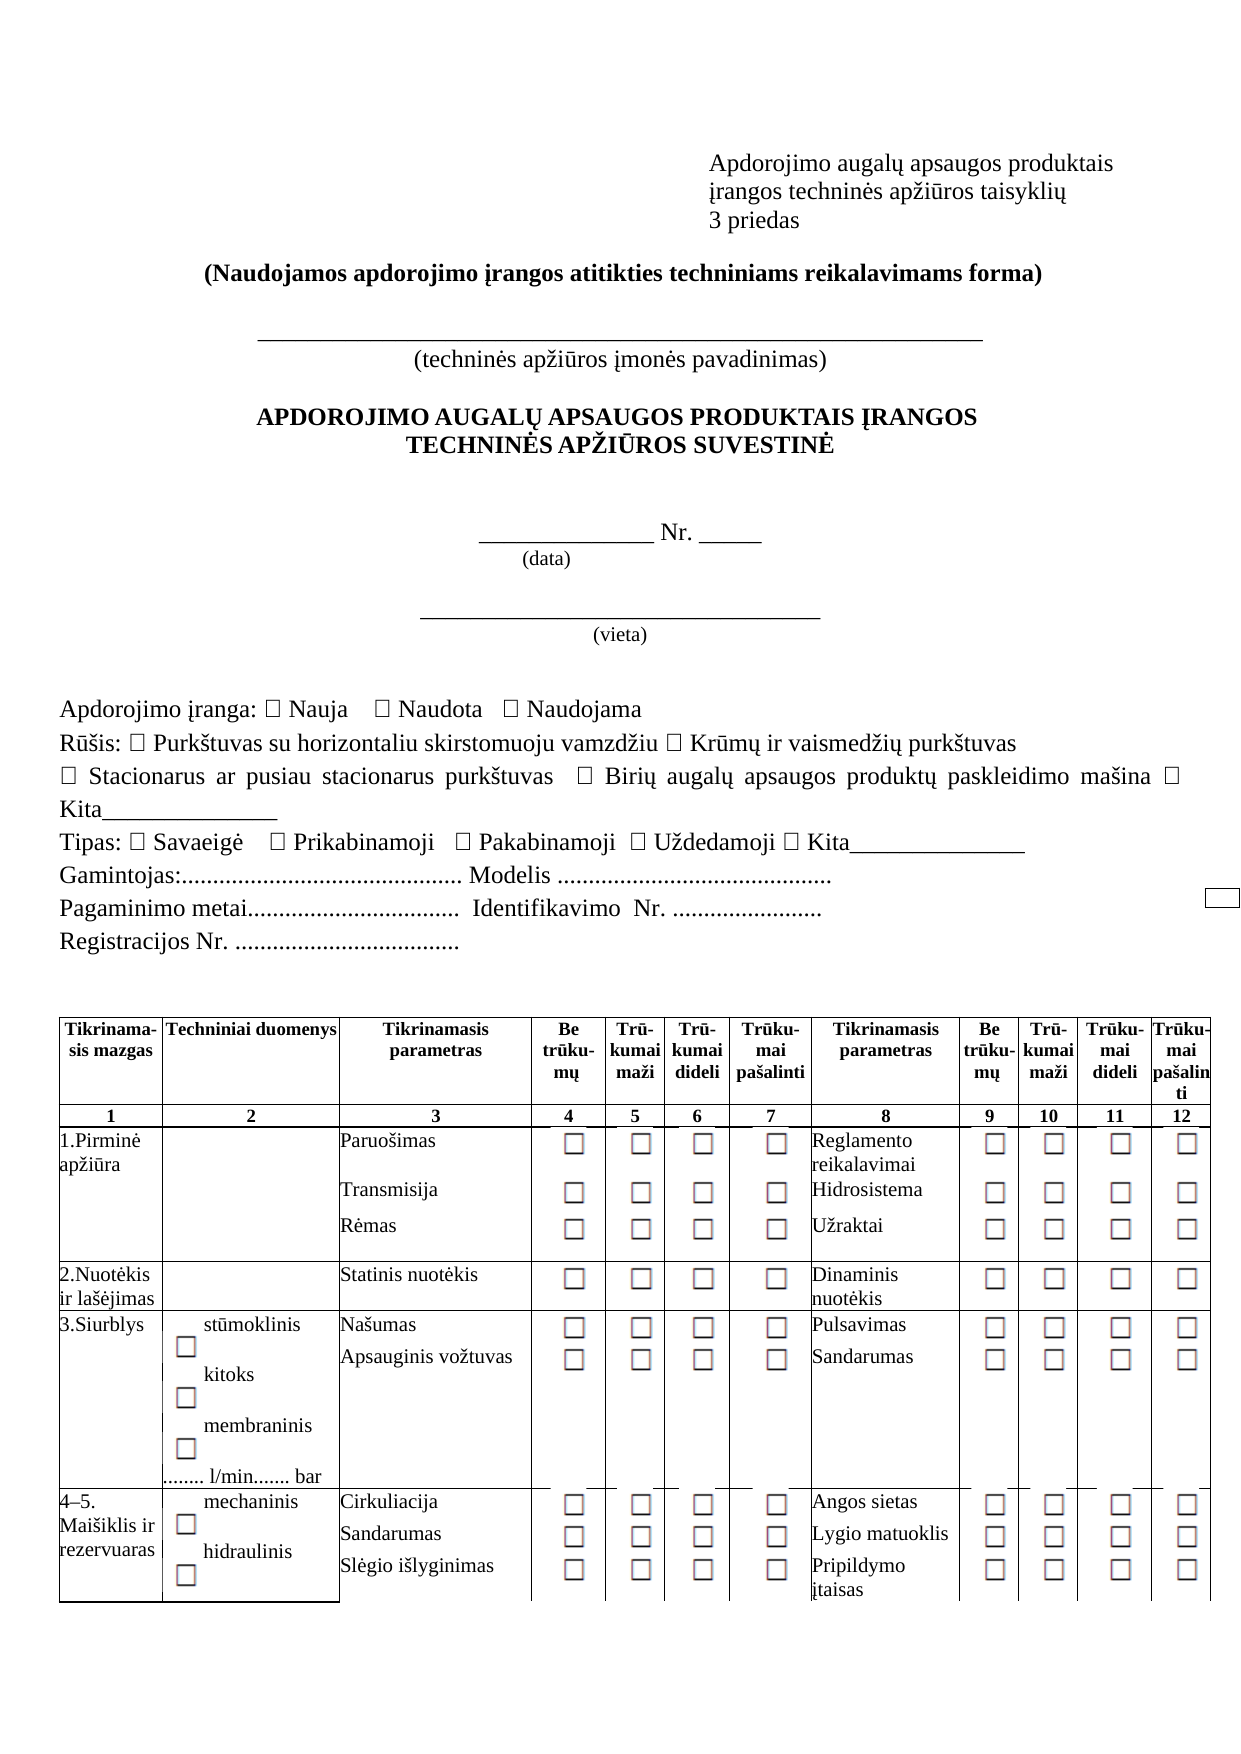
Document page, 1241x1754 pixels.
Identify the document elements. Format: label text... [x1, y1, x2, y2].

table_cell [1152, 1552, 1210, 1601]
text Pagaminimo metai.................................. Identifikavimo Nr. ........................ [59, 893, 1181, 922]
table_cell [1019, 1552, 1077, 1601]
table_cell [532, 1212, 605, 1261]
table_cell 3 [340, 1105, 531, 1126]
text Tipas:  Savaeigė  Prikabinamoji  Pakabinamoji  Uždedamoji  Kita______________ [59, 827, 1181, 856]
table_cell [1068, 1311, 1077, 1343]
table_cell [1008, 1311, 1018, 1343]
table_cell [1019, 1311, 1029, 1343]
table_cell Cirkuliacija [340, 1489, 531, 1520]
table_cell [730, 1212, 811, 1261]
table_cell [606, 1489, 617, 1520]
table_cell [730, 1489, 752, 1520]
table_cell Apsauginis vožtuvas [340, 1343, 531, 1488]
table_cell [715, 1520, 729, 1552]
table_cell [1078, 1128, 1151, 1176]
table_cell Statinis nuotėkis [340, 1262, 531, 1310]
table_cell [1200, 1520, 1210, 1552]
table_cell 12 [1152, 1105, 1210, 1126]
text (data) [0, 545, 1181, 569]
table_cell [1152, 1262, 1210, 1310]
text ________________________________ [59, 593, 1181, 622]
table_cell [1152, 1128, 1210, 1176]
table_cell [665, 1489, 679, 1520]
table_cell Dinaminis nuotėkis [812, 1262, 959, 1310]
text (vieta) [59, 622, 1181, 646]
table_cell [606, 1311, 616, 1343]
table_cell 2.Nuotėkis ir lašėjimas [60, 1262, 162, 1310]
table_cell Pulsavimas [812, 1311, 959, 1343]
table_cell [1200, 1311, 1210, 1343]
table_cell Našumas [340, 1311, 531, 1343]
table_cell [730, 1128, 811, 1176]
table_header Tikrinama-sis mazgas [60, 1018, 162, 1104]
table_cell [1008, 1520, 1018, 1552]
text Registracijos Nr. .................................... [59, 926, 1181, 955]
table_cell [730, 1176, 811, 1212]
table_cell [1133, 1489, 1151, 1520]
table_cell Rėmas [340, 1212, 531, 1261]
text TECHNINĖS APŽIŪROS SUVESTINĖ [59, 430, 1181, 459]
table_cell [730, 1520, 752, 1552]
text Gamintojas:............................................. Modelis ............................................ [59, 860, 1181, 889]
table_cell Angos sietas [812, 1489, 959, 1520]
table_cell [606, 1343, 664, 1488]
table_cell [1019, 1128, 1077, 1176]
table_cell [606, 1176, 664, 1212]
table_cell Paruošimas [340, 1128, 531, 1176]
table_cell [789, 1489, 811, 1520]
text 3 priedas [59, 205, 1181, 234]
table_cell mechaninis hidraulinis [163, 1489, 339, 1601]
table_cell Transmisija [340, 1176, 531, 1212]
table_cell 11 [1078, 1105, 1151, 1126]
table_cell [1078, 1212, 1151, 1261]
table_cell [532, 1262, 605, 1310]
table_cell [789, 1520, 811, 1552]
table_cell [532, 1552, 605, 1601]
table_header Trū-kumai maži [606, 1018, 664, 1104]
table_cell [1067, 1489, 1077, 1520]
table_cell [1078, 1311, 1096, 1343]
table_header Trūku-mai pašalinti [730, 1018, 811, 1104]
table_cell 4–5. Maišiklis ir rezervuaras [60, 1489, 162, 1601]
table_cell [606, 1128, 664, 1176]
text ______________ Nr. _____ [59, 517, 1181, 545]
text Apdorojimo įranga:  Nauja  Naudota  Naudojama [59, 694, 1181, 723]
table_cell [532, 1489, 550, 1520]
table_cell [1078, 1520, 1096, 1552]
table_cell [1152, 1176, 1210, 1212]
text įrangos techninės apžiūros taisyklių [59, 176, 1181, 205]
table_cell Sandarumas [812, 1343, 959, 1488]
table_cell 4 [532, 1105, 605, 1126]
table_cell [1078, 1552, 1151, 1601]
table_header Be trūku-mų [960, 1018, 1018, 1104]
table_cell [163, 1262, 339, 1310]
table_cell [1078, 1176, 1151, 1212]
table_cell [532, 1520, 550, 1552]
text Rūšis:  Purkštuvas su horizontaliu skirstomuoju vamzdžiu  Krūmų ir vaismedžių purkštuvas [59, 728, 1181, 756]
table_cell [1133, 1520, 1151, 1552]
table_cell [653, 1520, 664, 1552]
table_cell [653, 1489, 664, 1520]
table_cell [1078, 1343, 1151, 1488]
table_cell Užraktai [812, 1212, 959, 1261]
table_cell [1067, 1520, 1077, 1552]
table_cell [1019, 1212, 1077, 1261]
table_cell [532, 1311, 549, 1343]
table_cell Hidrosistema [812, 1176, 959, 1212]
table_cell 9 [960, 1105, 1018, 1126]
table_cell [1019, 1262, 1077, 1310]
table_cell [654, 1311, 664, 1343]
table_cell [665, 1520, 679, 1552]
table_cell [1019, 1520, 1030, 1552]
table_cell [606, 1262, 664, 1310]
table_cell [1078, 1262, 1151, 1310]
table_cell 3.Siurblys [60, 1311, 162, 1488]
table_cell [587, 1520, 605, 1552]
table_header Trū-kumai dideli [665, 1018, 729, 1104]
table_cell [960, 1552, 1018, 1601]
table_cell 5 [606, 1105, 664, 1126]
table_cell [960, 1311, 971, 1343]
table_cell [606, 1552, 664, 1601]
table_cell [665, 1212, 729, 1261]
table_header Techniniai duomenys [163, 1018, 339, 1104]
table_cell 8 [812, 1105, 959, 1126]
table_cell [606, 1212, 664, 1261]
table_cell 2 [163, 1105, 339, 1126]
table_cell [960, 1212, 1018, 1261]
table_cell [1152, 1520, 1163, 1552]
table_cell [960, 1176, 1018, 1212]
table_cell [665, 1262, 729, 1310]
table_cell [730, 1262, 811, 1310]
table_cell Pripildymo įtaisas [812, 1552, 959, 1601]
table_cell [1008, 1489, 1018, 1520]
table_header Trū-kumai maži [1019, 1018, 1077, 1104]
table_cell [665, 1176, 729, 1212]
text Apdorojimo augalų apsaugos produktais [59, 148, 1181, 176]
table_header Trūku-mai pašalinti [1152, 1018, 1210, 1104]
text __________________________________________________________ [59, 315, 1181, 344]
table_cell 7 [730, 1105, 811, 1126]
table_cell [960, 1343, 1018, 1488]
table_cell 10 [1019, 1105, 1077, 1126]
text (techninės apžiūros įmonės pavadinimas) [59, 344, 1181, 373]
table_header Be trūku-mų [532, 1018, 605, 1104]
table_cell [532, 1128, 605, 1176]
table_cell [716, 1311, 729, 1343]
table_cell [606, 1520, 617, 1552]
table_cell [1200, 1489, 1210, 1520]
table_cell [1019, 1489, 1030, 1520]
table_cell [587, 1489, 605, 1520]
table_cell [960, 1262, 1018, 1310]
table_cell [163, 1128, 339, 1261]
text  Stacionarus ar pusiau stacionarus purkštuvas  Birių augalų apsaugos produktų paskleidimo mašina  Kita______________ [59, 761, 1181, 823]
table_cell Sandarumas [340, 1520, 531, 1552]
table_cell [715, 1489, 729, 1520]
table_cell [1152, 1212, 1210, 1261]
table_cell [532, 1343, 605, 1488]
table_cell [960, 1520, 971, 1552]
table_cell [789, 1311, 811, 1343]
table_cell [665, 1128, 729, 1176]
table_header Tikrinamasis parametras [812, 1018, 959, 1104]
table_cell [588, 1311, 605, 1343]
text (Naudojamos apdorojimo įrangos atitikties techniniams reikalavimams forma) [59, 258, 1181, 287]
table_cell stūmoklinis kitoks membraninis ........ l/min....... bar [163, 1311, 339, 1488]
table_cell [1078, 1489, 1096, 1520]
table_cell [665, 1311, 678, 1343]
table_cell [1152, 1343, 1210, 1488]
table_cell [665, 1552, 729, 1601]
table_cell Lygio matuoklis [812, 1520, 959, 1552]
table_cell [665, 1343, 729, 1488]
table_cell Slėgio išlyginimas [340, 1552, 531, 1601]
table_cell [1133, 1311, 1151, 1343]
table_cell [1019, 1176, 1077, 1212]
table_cell [730, 1343, 811, 1488]
table_cell [960, 1489, 971, 1520]
table_cell [532, 1176, 605, 1212]
table_cell 1 [60, 1105, 162, 1126]
table_cell [1152, 1311, 1163, 1343]
table_header Tikrinamasis parametras [340, 1018, 531, 1104]
table_cell [1019, 1343, 1077, 1488]
table_cell Reglamento reikalavimai [812, 1128, 959, 1176]
table_cell 1.Pirminė apžiūra [60, 1128, 162, 1261]
table_cell [730, 1311, 752, 1343]
table_cell [960, 1128, 1018, 1176]
table_header Trūku-mai dideli [1078, 1018, 1151, 1104]
text APDOROJIMO AUGALŲ APSAUGOS PRODUKTAIS ĮRANGOS [59, 402, 1181, 430]
table_cell [730, 1552, 811, 1601]
table_cell [1152, 1489, 1163, 1520]
table_cell 6 [665, 1105, 729, 1126]
